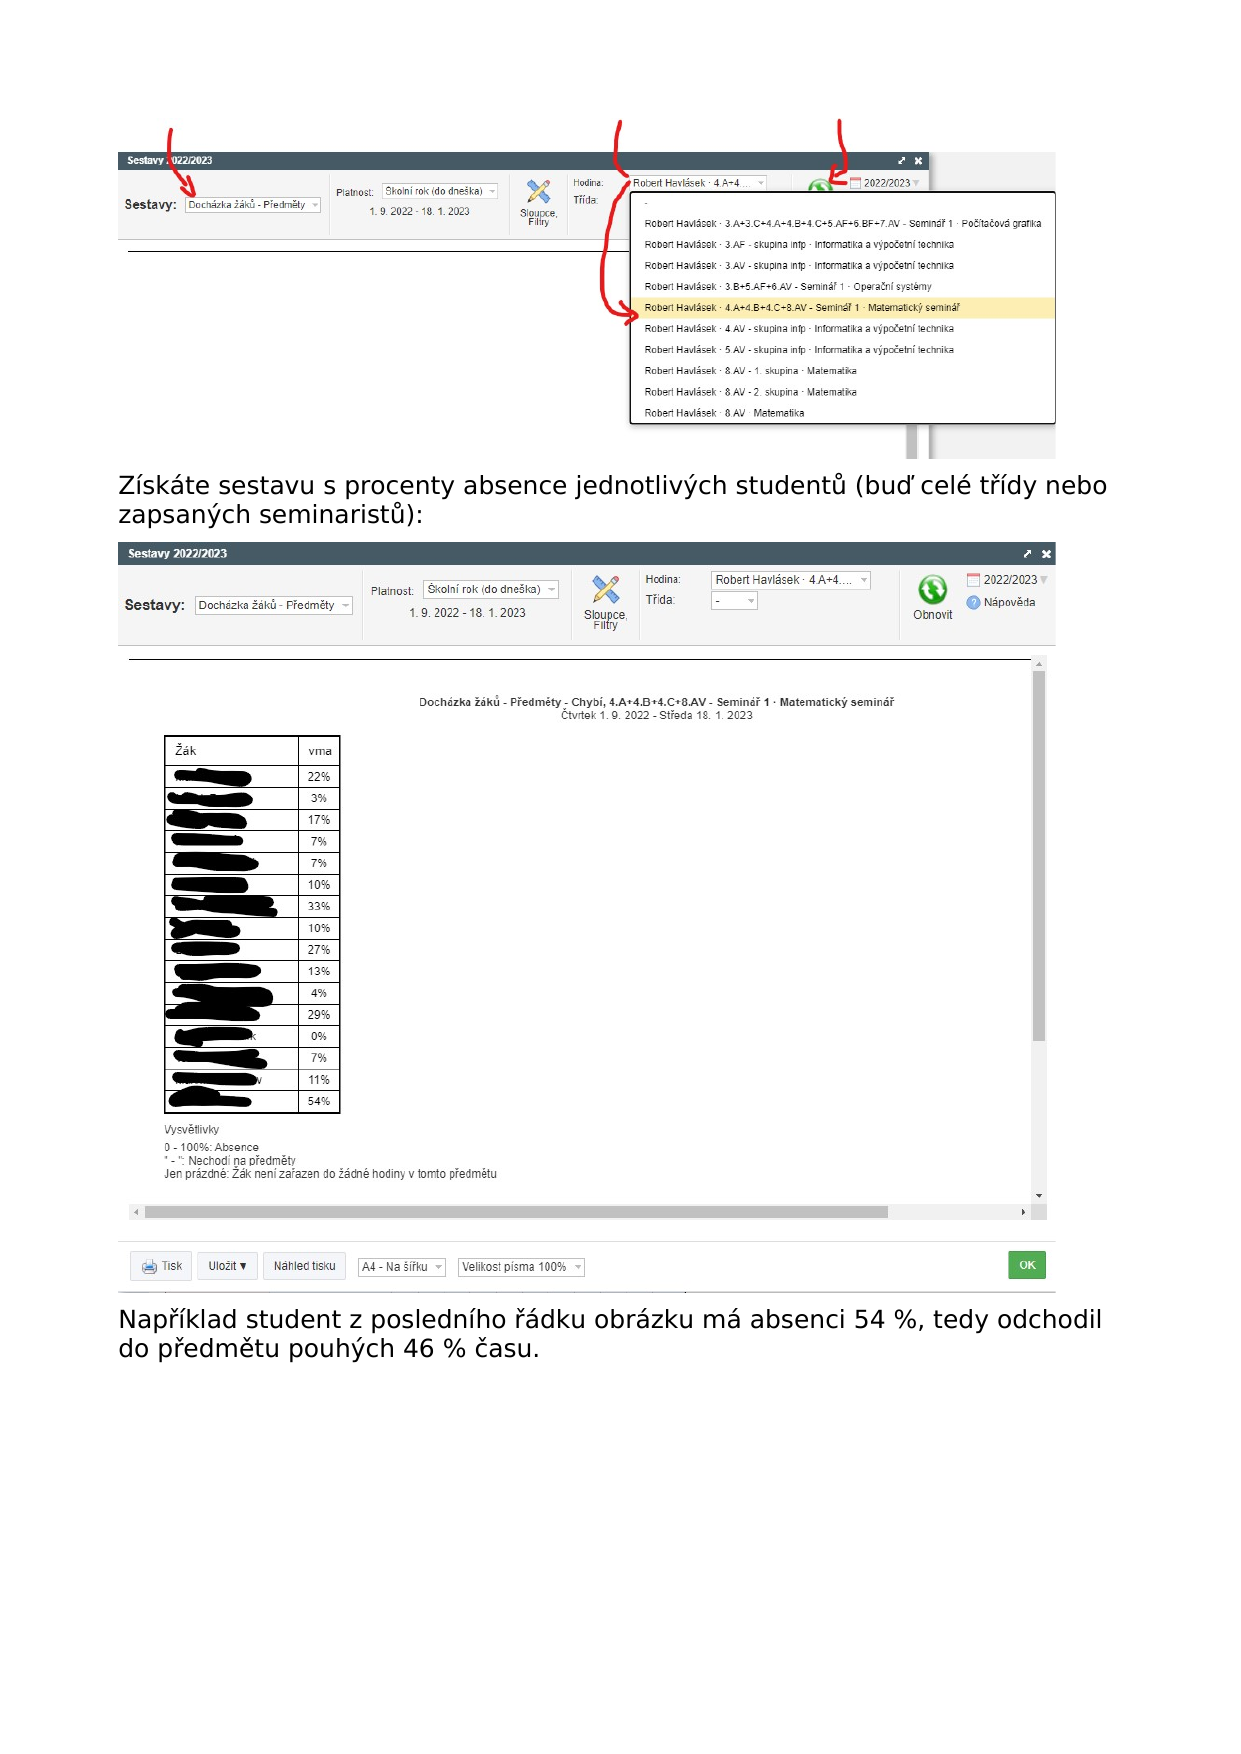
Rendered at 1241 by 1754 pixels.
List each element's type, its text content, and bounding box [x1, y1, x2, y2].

picture [118, 118, 1056, 459]
text Například student z posledního řádku obrázku má absenci 54 %, tedy odchodil do předmětu pouhých 46 % času. [118, 1305, 1122, 1363]
text Získáte sestavu s procenty absence jednotlivých studentů (buď celé třídy nebo zapsaných seminaristů): [118, 471, 1122, 530]
picture [118, 542, 1056, 1293]
